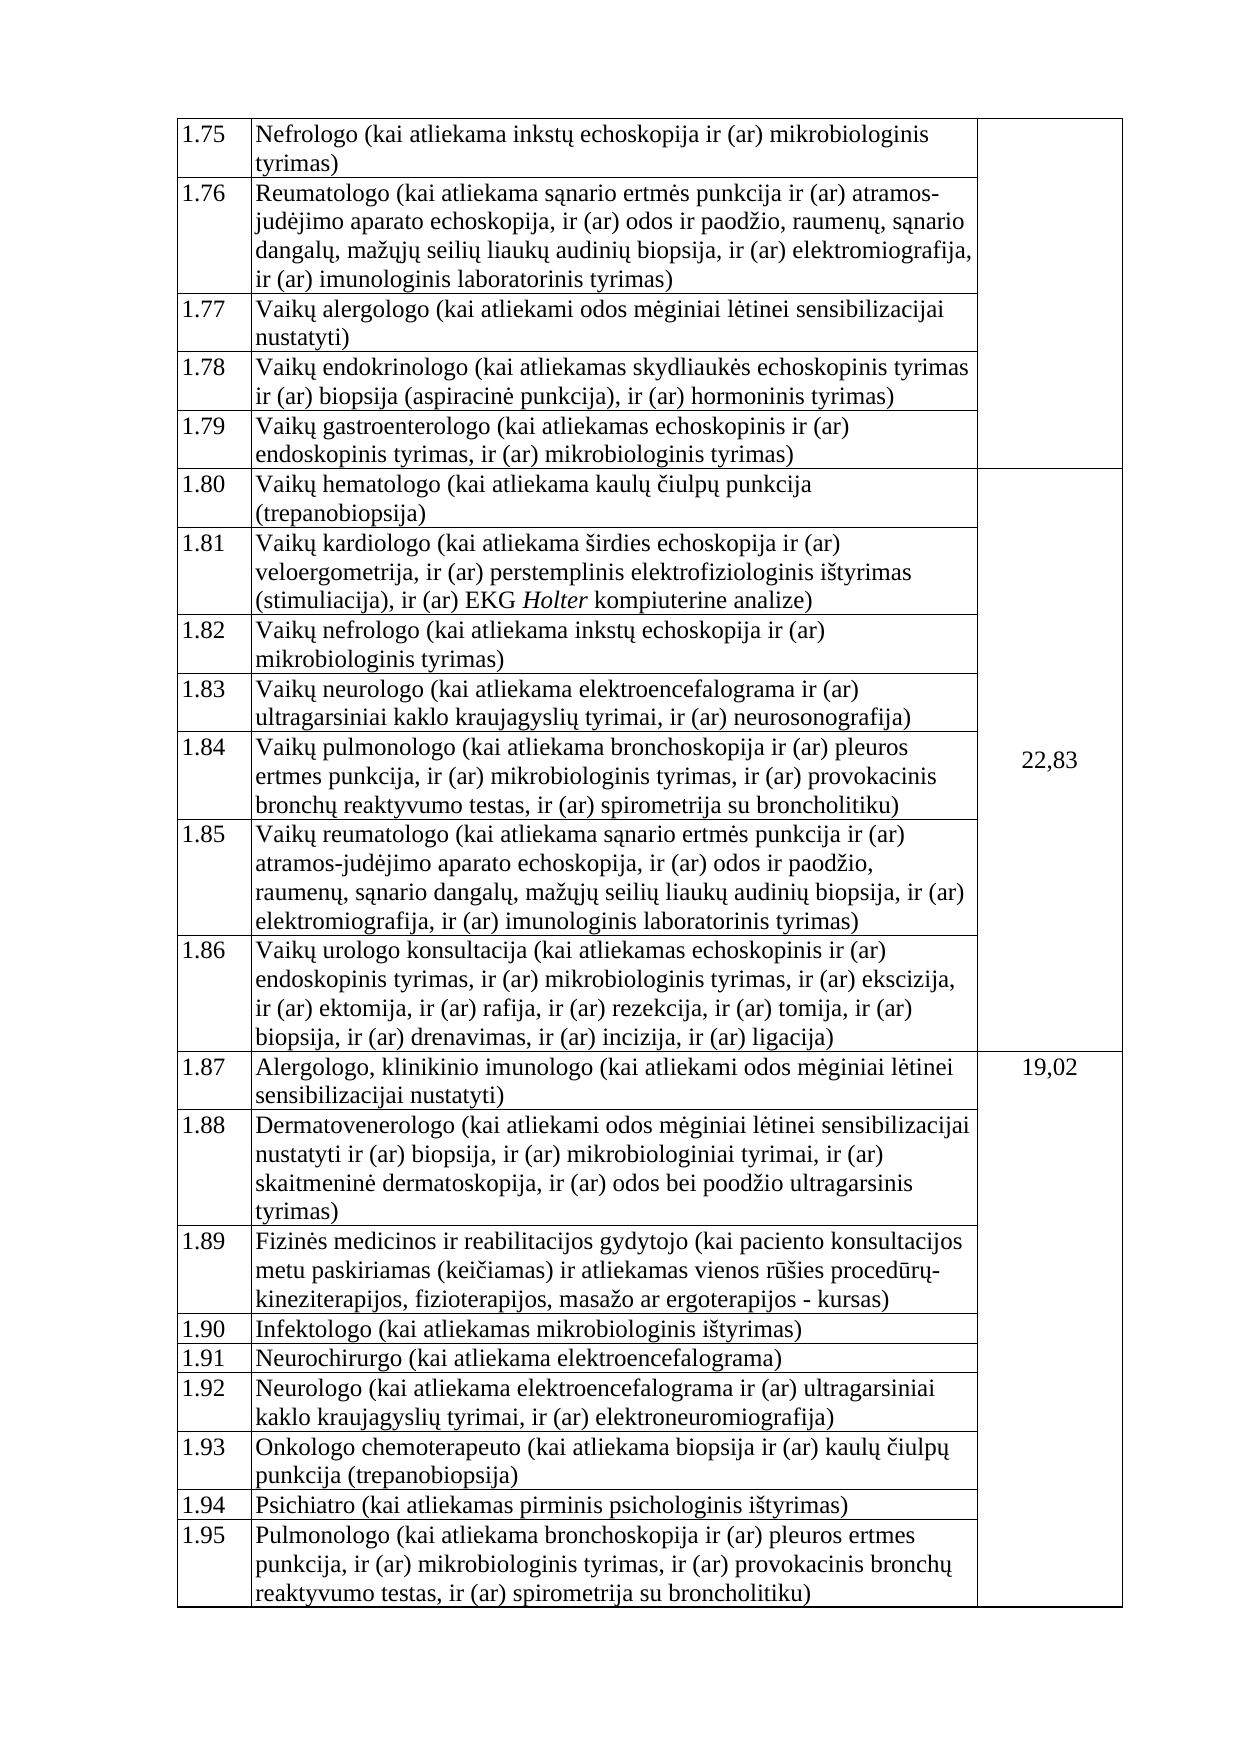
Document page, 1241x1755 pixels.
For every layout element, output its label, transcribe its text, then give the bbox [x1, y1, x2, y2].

table_cell Vaikų nefrologo (kai atliekama inkstų echoskopija ir (ar) mikrobiologinis tyrimas) [252, 615, 977, 673]
table_cell 1.85 [178, 820, 251, 934]
table_cell 1.91 [178, 1344, 251, 1372]
table_cell Reumatologo (kai atliekama sąnario ertmės punkcija ir (ar) atramos-judėjimo aparato echoskopija, ir (ar) odos ir paodžio, raumenų, sąnario dangalų, mažųjų seilių liaukų audinių biopsija, ir (ar) elektromiografija, ir (ar) imunologinis laboratorinis tyrimas) [252, 178, 977, 293]
table_cell 1.83 [178, 674, 251, 731]
table_cell Fizinės medicinos ir reabilitacijos gydytojo (kai paciento konsultacijos metu paskiriamas (keičiamas) ir atliekamas vienos rūšies procedūrų-kineziterapijos, fizioterapijos, masažo ar ergoterapijos - kursas) [252, 1226, 977, 1313]
table_cell Vaikų urologo konsultacija (kai atliekamas echoskopinis ir (ar) endoskopinis tyrimas, ir (ar) mikrobiologinis tyrimas, ir (ar) ekscizija, ir (ar) ektomija, ir (ar) rafija, ir (ar) rezekcija, ir (ar) tomija, ir (ar) biopsija, ir (ar) drenavimas, ir (ar) incizija, ir (ar) ligacija) [252, 936, 977, 1051]
table_cell Vaikų endokrinologo (kai atliekamas skydliaukės echoskopinis tyrimas ir (ar) biopsija (aspiracinė punkcija), ir (ar) hormoninis tyrimas) [252, 352, 977, 410]
table_cell 19,02 [978, 1052, 1122, 1606]
table_cell 1.81 [178, 528, 251, 614]
table_cell Infektologo (kai atliekamas mikrobiologinis ištyrimas) [252, 1314, 977, 1342]
table_cell Nefrologo (kai atliekama inkstų echoskopija ir (ar) mikrobiologinis tyrimas) [252, 119, 977, 177]
table_cell Vaikų reumatologo (kai atliekama sąnario ertmės punkcija ir (ar) atramos-judėjimo aparato echoskopija, ir (ar) odos ir paodžio, raumenų, sąnario dangalų, mažųjų seilių liaukų audinių biopsija, ir (ar) elektromiografija, ir (ar) imunologinis laboratorinis tyrimas) [252, 820, 977, 934]
table_cell Vaikų gastroenterologo (kai atliekamas echoskopinis ir (ar) endoskopinis tyrimas, ir (ar) mikrobiologinis tyrimas) [252, 411, 977, 468]
table_cell 1.80 [178, 469, 251, 527]
table_cell Vaikų pulmonologo (kai atliekama bronchoskopija ir (ar) pleuros ertmes punkcija, ir (ar) mikrobiologinis tyrimas, ir (ar) provokacinis bronchų reaktyvumo testas, ir (ar) spirometrija su broncholitiku) [252, 732, 977, 818]
table_cell 1.87 [178, 1052, 251, 1109]
table_cell 1.77 [178, 294, 251, 351]
table_cell 1.78 [178, 352, 251, 410]
table_cell Vaikų neurologo (kai atliekama elektroencefalograma ir (ar) ultragarsiniai kaklo kraujagyslių tyrimai, ir (ar) neurosonografija) [252, 674, 977, 731]
table_cell 1.88 [178, 1110, 251, 1225]
table_cell Vaikų hematologo (kai atliekama kaulų čiulpų punkcija (trepanobiopsija) [252, 469, 977, 527]
table_cell Onkologo chemoterapeuto (kai atliekama biopsija ir (ar) kaulų čiulpų punkcija (trepanobiopsija) [252, 1432, 977, 1489]
table_cell 1.82 [178, 615, 251, 673]
table_cell 1.92 [178, 1373, 251, 1431]
table_cell 1.86 [178, 936, 251, 1051]
table_cell 1.79 [178, 411, 251, 468]
table_cell [978, 119, 1122, 468]
table_cell 1.76 [178, 178, 251, 293]
table_cell 1.84 [178, 732, 251, 818]
table_cell 1.90 [178, 1314, 251, 1342]
table_cell 1.94 [178, 1490, 251, 1519]
table_cell Vaikų alergologo (kai atliekami odos mėginiai lėtinei sensibilizacijai nustatyti) [252, 294, 977, 351]
table_cell Neurochirurgo (kai atliekama elektroencefalograma) [252, 1344, 977, 1372]
table_cell Neurologo (kai atliekama elektroencefalograma ir (ar) ultragarsiniai kaklo kraujagyslių tyrimai, ir (ar) elektroneuromiografija) [252, 1373, 977, 1431]
table_cell Vaikų kardiologo (kai atliekama širdies echoskopija ir (ar) veloergometrija, ir (ar) perstemplinis elektrofiziologinis ištyrimas (stimuliacija), ir (ar) EKG Holter kompiuterine analize) [252, 528, 977, 614]
table_cell 1.95 [178, 1520, 251, 1606]
table_cell Dermatovenerologo (kai atliekami odos mėginiai lėtinei sensibilizacijai nustatyti ir (ar) biopsija, ir (ar) mikrobiologiniai tyrimai, ir (ar) skaitmeninė dermatoskopija, ir (ar) odos bei poodžio ultragarsinis tyrimas) [252, 1110, 977, 1225]
table_cell 1.75 [178, 119, 251, 177]
table_cell Alergologo, klinikinio imunologo (kai atliekami odos mėginiai lėtinei sensibilizacijai nustatyti) [252, 1052, 977, 1109]
table_cell Pulmonologo (kai atliekama bronchoskopija ir (ar) pleuros ertmes punkcija, ir (ar) mikrobiologinis tyrimas, ir (ar) provokacinis bronchų reaktyvumo testas, ir (ar) spirometrija su broncholitiku) [252, 1520, 977, 1606]
table_cell Psichiatro (kai atliekamas pirminis psichologinis ištyrimas) [252, 1490, 977, 1519]
table_cell 1.89 [178, 1226, 251, 1313]
table_cell 1.93 [178, 1432, 251, 1489]
table_cell 22,83 [978, 469, 1122, 1051]
